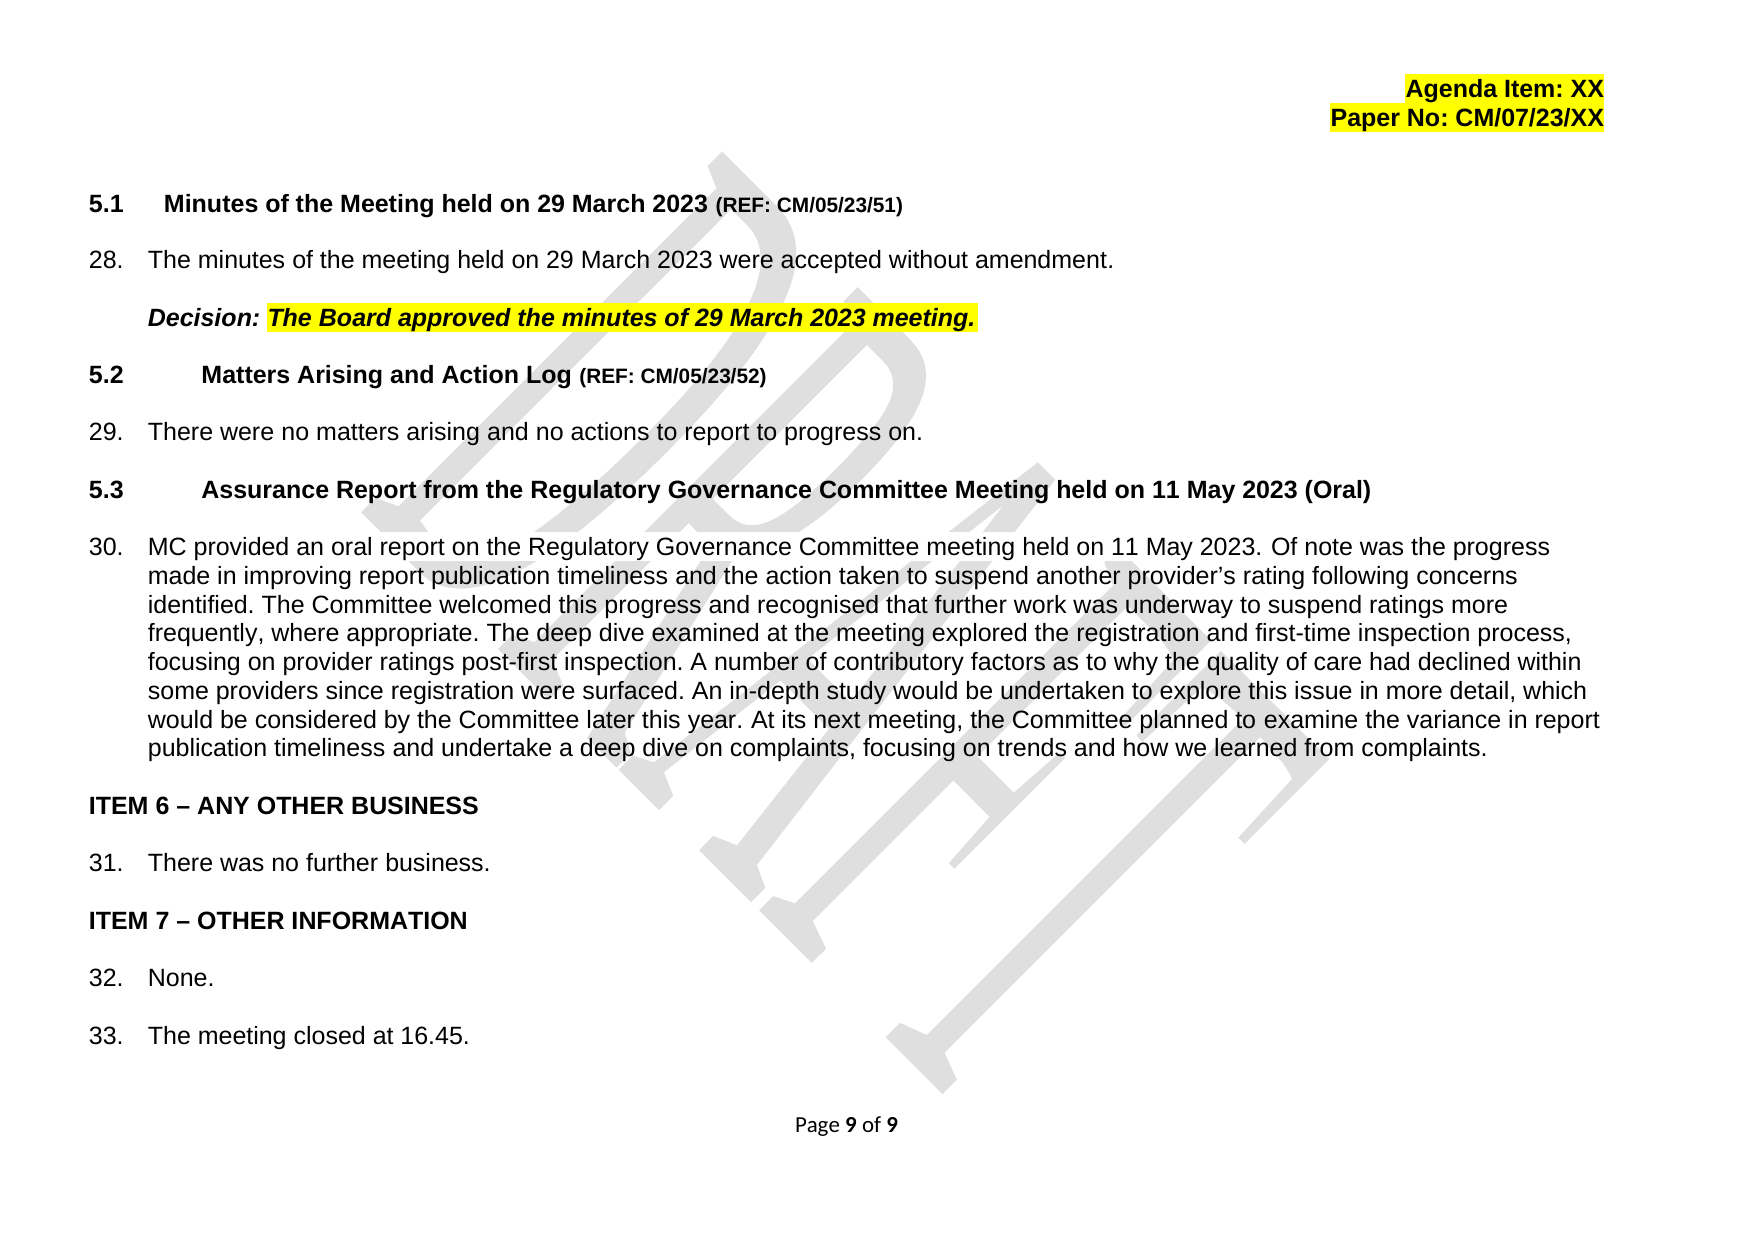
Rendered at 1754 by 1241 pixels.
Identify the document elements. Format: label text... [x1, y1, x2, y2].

text Decision: The Board approved the minutes of 29 March 2023 meeting. [769, 303, 851, 332]
list Assurance Report from the Regulatory Governance Committee Meeting held on 11 May 2023 (Oral) [839, 474, 1021, 503]
list MC provided an oral report on the Regulatory Governance Committee meeting held on 11 May 2023. Of note was the progress made in improving report publication timeliness and the action taken to suspend another provider’s rating following concerns identified. The Committee welcomed this progress and recognised that further work was underway to suspend ratings more frequently, where appropriate. The deep dive examined at the meeting explored the registration and first-time inspection process, focusing on provider ratings post-first inspection. A number of contributory factors as to why the quality of care had declined within some providers since registration were surfaced. An in-depth study would be undertaken to explore this issue in more detail, which would be considered by the Committee later this year. At its next meeting, the Committee planned to examine the variance in report publication timeliness and undertake a deep dive on complaints, focusing on trends and how we learned from complaints. [838, 532, 1604, 762]
text Decision: The Board approved the minutes of 29 March 2023 meeting. [610, 303, 748, 332]
text [916, 791, 988, 819]
list The minutes of the meeting held on 29 March 2023 were accepted without amendment. [89, 245, 658, 274]
list Assurance Report from the Regulatory Governance Committee Meeting held on 11 May 2023 (Oral) [614, 474, 701, 503]
list There were no matters arising and no actions to report to progress on. [767, 417, 880, 446]
list There were no matters arising and no actions to report to progress on. [496, 417, 662, 446]
list MC provided an oral report on the Regulatory Governance Committee meeting held on 11 May 2023. Of note was the progress made in improving report publication timeliness and the action taken to suspend another provider’s rating following concerns identified. The Committee welcomed this progress and recognised that further work was underway to suspend ratings more frequently, where appropriate. The deep dive examined at the meeting explored the registration and first-time inspection process, focusing on provider ratings post-first inspection. A number of contributory factors as to why the quality of care had declined within some providers since registration were surfaced. An in-depth study would be undertaken to explore this issue in more detail, which would be considered by the Committee later this year. At its next meeting, the Committee planned to examine the variance in report publication timeliness and undertake a deep dive on complaints, focusing on trends and how we learned from complaints. [626, 532, 947, 761]
text ITEM 6 – ANY OTHER BUSINESS [89, 791, 779, 819]
text [794, 791, 906, 819]
text ITEM 7 – OTHER INFORMATION [89, 906, 781, 934]
list The minutes of the meeting held on 29 March 2023 were accepted without amendment. [668, 245, 760, 274]
list [758, 848, 849, 877]
list Matters Arising and Action Log (REF: CM/05/23/52) [553, 360, 712, 389]
text [1065, 906, 1604, 934]
text Decision: The Board approved the minutes of 29 March 2023 meeting. [875, 303, 1604, 332]
list [858, 848, 1112, 877]
list Assurance Report from the Regulatory Governance Committee Meeting held on 11 May 2023 (Oral) [439, 474, 603, 503]
list MC provided an oral report on the Regulatory Governance Committee meeting held on 11 May 2023. Of note was the progress made in improving report publication timeliness and the action taken to suspend another provider’s rating following concerns identified. The Committee welcomed this progress and recognised that further work was underway to suspend ratings more frequently, where appropriate. The deep dive examined at the meeting explored the registration and first-time inspection process, focusing on provider ratings post-first inspection. A number of contributory factors as to why the quality of care had declined within some providers since registration were surfaced. An in-depth study would be undertaken to explore this issue in more detail, which would be considered by the Committee later this year. At its next meeting, the Committee planned to examine the variance in report publication timeliness and undertake a deep dive on complaints, focusing on trends and how we learned from complaints. [812, 532, 981, 698]
list Matters Arising and Action Log (REF: CM/05/23/52) [824, 360, 893, 389]
text [1271, 791, 1604, 819]
text Decision: The Board approved the minutes of 29 March 2023 meeting. [89, 303, 600, 332]
list Assurance Report from the Regulatory Governance Committee Meeting held on 11 May 2023 (Oral) [89, 474, 429, 503]
text [1006, 791, 1169, 819]
list Assurance Report from the Regulatory Governance Committee Meeting held on 11 May 2023 (Oral) [1045, 474, 1604, 503]
list The meeting closed at 16.45. [89, 1021, 939, 1049]
list [1007, 963, 1604, 992]
list The minutes of the meeting held on 29 March 2023 were accepted without amendment. [794, 245, 1604, 274]
list MC provided an oral report on the Regulatory Governance Committee meeting held on 11 May 2023. Of note was the progress made in improving report publication timeliness and the action taken to suspend another provider’s rating following concerns identified. The Committee welcomed this progress and recognised that further work was underway to suspend ratings more frequently, where appropriate. The deep dive examined at the meeting explored the registration and first-time inspection process, focusing on provider ratings post-first inspection. A number of contributory factors as to why the quality of care had declined within some providers since registration were surfaced. An in-depth study would be undertaken to explore this issue in more detail, which would be considered by the Committee later this year. At its next meeting, the Committee planned to examine the variance in report publication timeliness and undertake a deep dive on complaints, focusing on trends and how we learned from complaints. [89, 532, 706, 762]
list None. [89, 963, 997, 992]
list There were no matters arising and no actions to report to progress on. [89, 417, 486, 446]
list [1122, 848, 1604, 877]
list Matters Arising and Action Log (REF: CM/05/23/52) [89, 360, 543, 389]
list Matters Arising and Action Log (REF: CM/05/23/52) [727, 360, 815, 389]
text 5.1 Minutes of the Meeting held on 29 March 2023 (REF: CM/05/23/51) [89, 188, 715, 217]
text [1180, 791, 1280, 819]
list [950, 1021, 1604, 1049]
list Assurance Report from the Regulatory Governance Committee Meeting held on 11 May 2023 (Oral) [714, 474, 829, 503]
text [814, 906, 1054, 934]
text 5.1 Minutes of the Meeting held on 29 March 2023 (REF: CM/05/23/51) [760, 188, 1604, 217]
list Matters Arising and Action Log (REF: CM/05/23/52) [924, 360, 1604, 389]
list There were no matters arising and no actions to report to progress on. [674, 417, 758, 446]
list There were no matters arising and no actions to report to progress on. [894, 417, 1604, 446]
list There was no further business. [89, 848, 724, 877]
